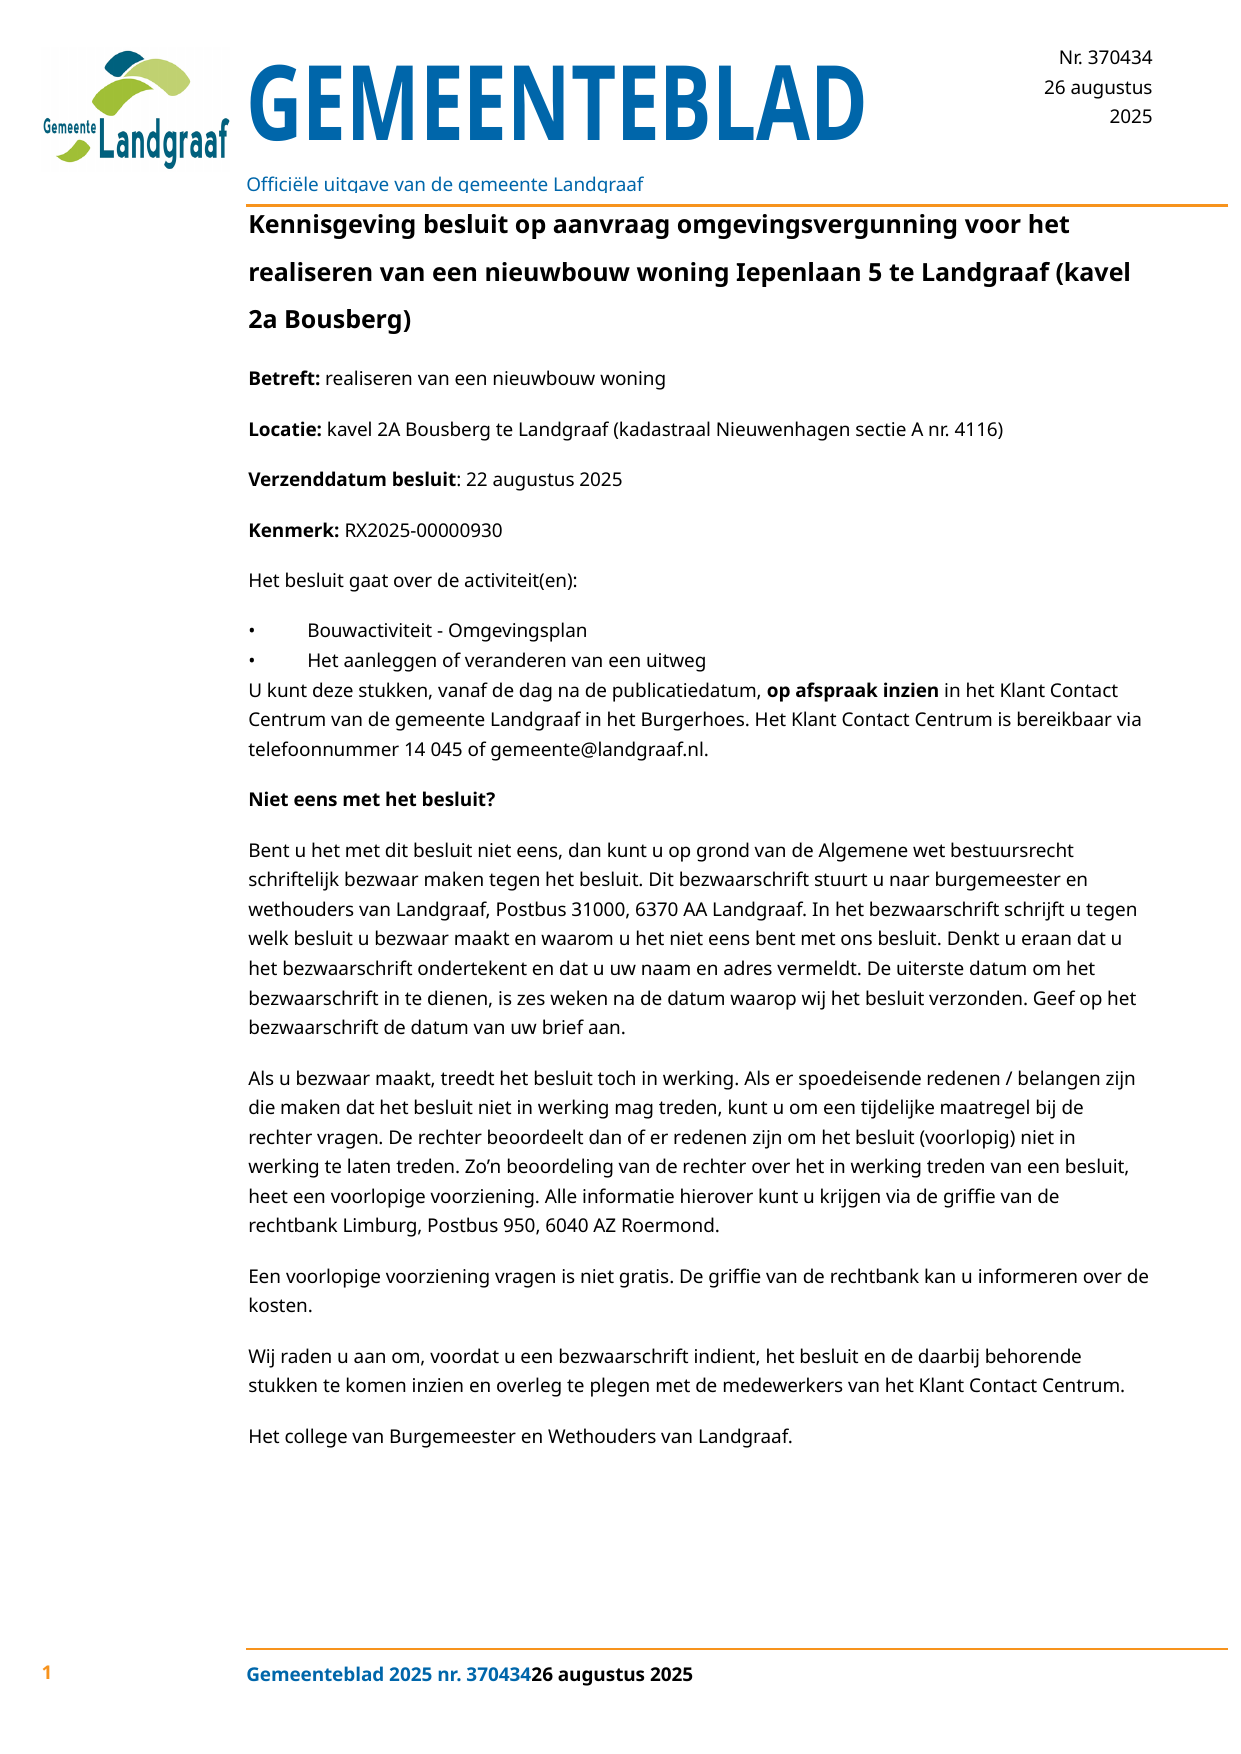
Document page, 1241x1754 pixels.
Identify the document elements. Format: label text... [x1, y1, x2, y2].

text Betreft: realiseren van een nieuwbouw woning [248, 366, 1152, 391]
text U kunt deze stukken, vanaf de dag na de publicatiedatum, op afspraak inzien in het Klant Contact Centrum van de gemeente Landgraaf in het Burgerhoes. Het Klant Contact Centrum is bereikbaar via telefoonnummer 14 045 of gemeente@landgraaf.nl. [248, 677, 1152, 762]
text Wij raden u aan om, voordat u een bezwaarschrift indient, het besluit en de daarbij behorende stukken te komen inzien en overleg te plegen met de medewerkers van het Klant Contact Centrum. [248, 1343, 1152, 1398]
text Het college van Burgemeester en Wethouders van Landgraaf. [248, 1423, 1152, 1449]
text Niet eens met het besluit? [248, 786, 1152, 812]
list Het aanleggen of veranderen van een uitweg [248, 647, 1152, 673]
picture [41, 47, 231, 172]
text Kennisgeving besluit op aanvraag omgevingsvergunning voor het realiseren van een nieuwbouw woning Iepenlaan 5 te Landgraaf (kavel 2a Bousberg) [248, 207, 1152, 336]
text Verzenddatum besluit: 22 augustus 2025 [248, 466, 1152, 492]
list Bouwactiviteit - Omgevingsplan [248, 618, 1152, 643]
text Locatie: kavel 2A Bousberg te Landgraaf (kadastraal Nieuwenhagen sectie A nr. 4116) [248, 416, 1152, 442]
text Bent u het met dit besluit niet eens, dan kunt u op grond van de Algemene wet bestuursrecht schriftelijk bezwaar maken tegen het besluit. Dit bezwaarschrift stuurt u naar burgemeester en wethouders van Landgraaf, Postbus 31000, 6370 AA Landgraaf. In het bezwaarschrift schrijft u tegen welk besluit u bezwaar maakt en waarom u het niet eens bent met ons besluit. Denkt u eraan dat u het bezwaarschrift ondertekent en dat u uw naam en adres vermeldt. De uiterste datum om het bezwaarschrift in te dienen, is zes weken na de datum waarop wij het besluit verzonden. Geef op het bezwaarschrift de datum van uw brief aan. [248, 837, 1152, 1040]
text Kenmerk: RX2025-00000930 [248, 517, 1152, 542]
text Een voorlopige voorziening vragen is niet gratis. De griffie van de rechtbank kan u informeren over de kosten. [248, 1263, 1152, 1318]
text Als u bezwaar maakt, treedt het besluit toch in werking. Als er spoedeisende redenen / belangen zijn die maken dat het besluit niet in werking mag treden, kunt u om een tijdelijke maatregel bij de rechter vragen. De rechter beoordeelt dan of er redenen zijn om het besluit (voorlopig) niet in werking te laten treden. Zo’n beoordeling van de rechter over het in werking treden van een besluit, heet een voorlopige voorziening. Alle informatie hierover kunt u krijgen via de griffie van de rechtbank Limburg, Postbus 950, 6040 AZ Roermond. [248, 1065, 1152, 1238]
text Het besluit gaat over de activiteit(en): [248, 567, 1152, 593]
